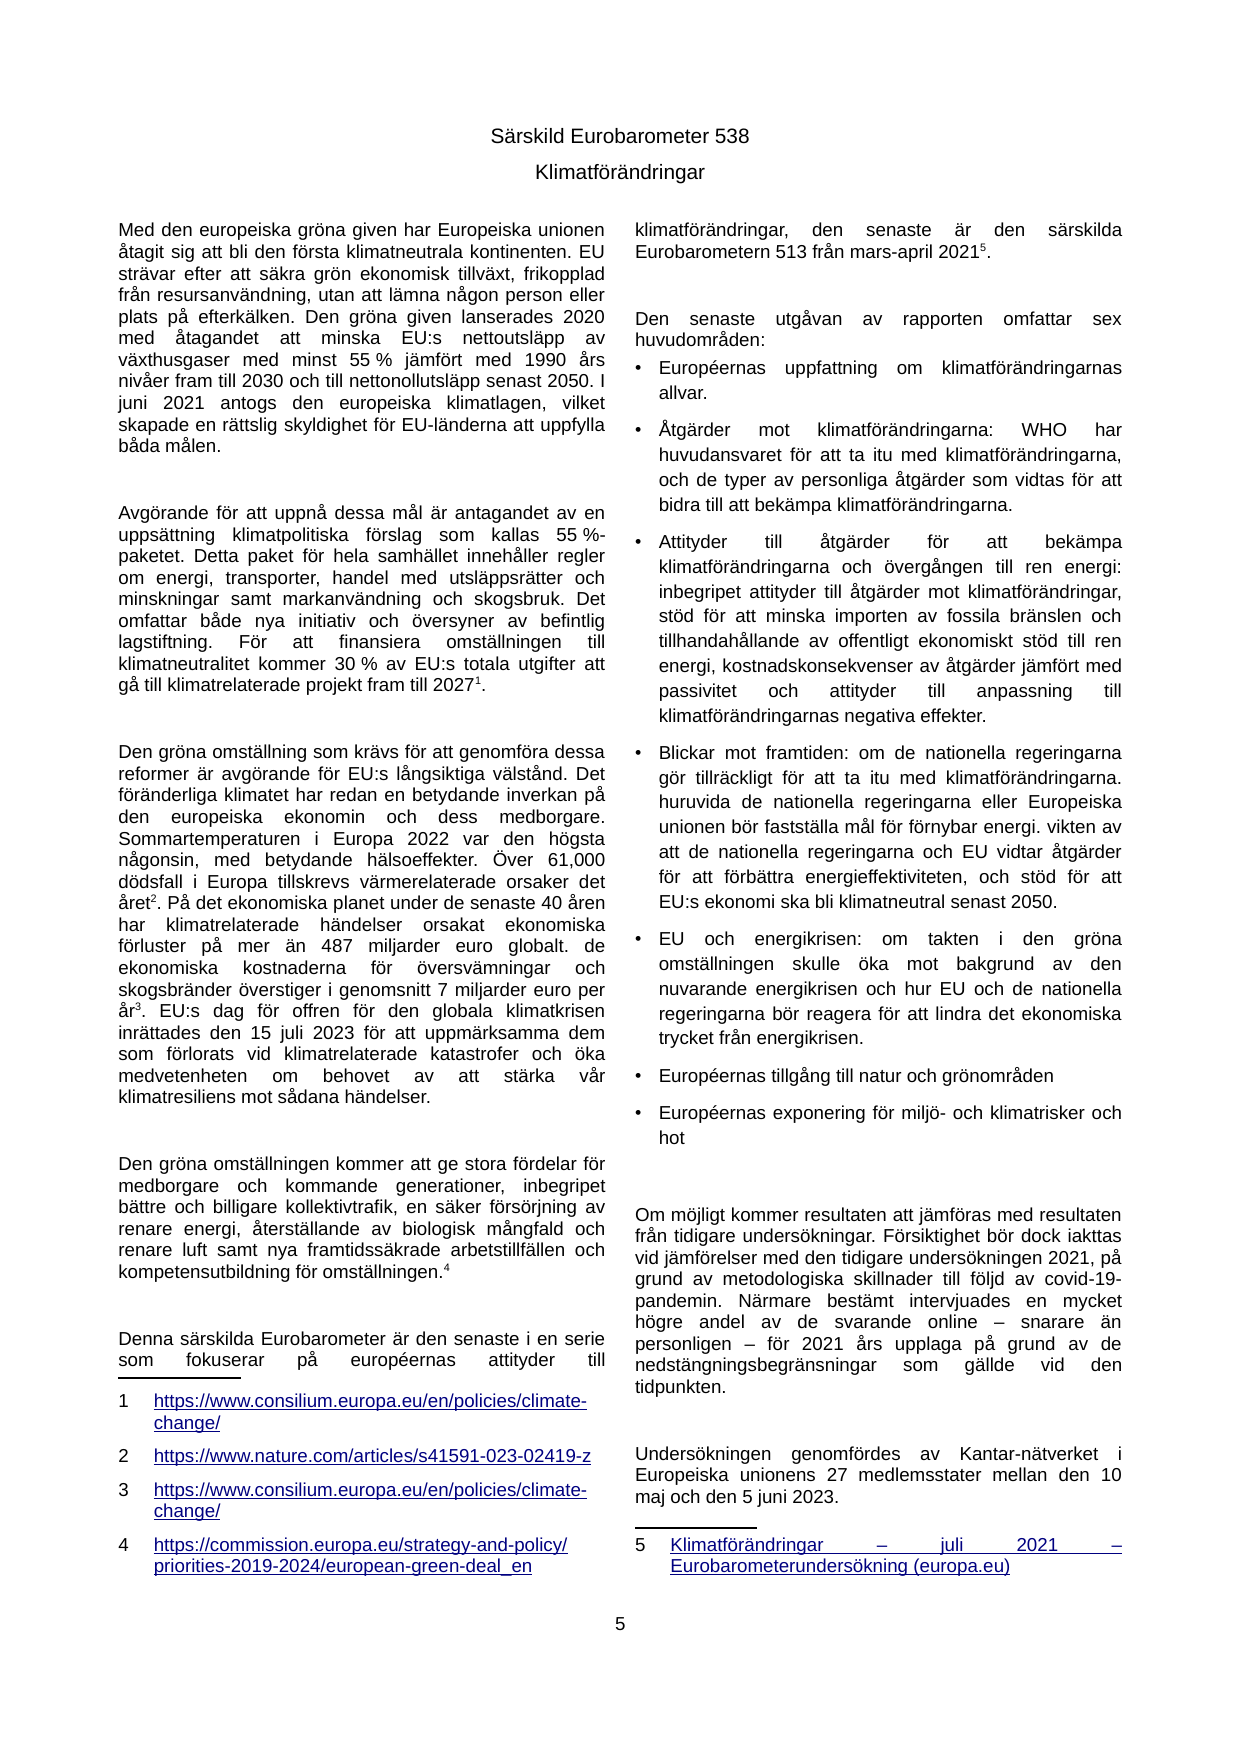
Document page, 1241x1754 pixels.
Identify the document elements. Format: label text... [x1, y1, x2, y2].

list Européernas uppfattning om klimatförändringarnas allvar. [635, 357, 1122, 403]
list Attityder till åtgärder för att bekämpa klimatförändringarna och övergången till ren energi: inbegripet attityder till åtgärder mot klimatförändringar, stöd för att minska importen av fossila bränslen och tillhandahållande av offentligt ekonomiskt stöd till ren energi, kostnadskonsekvenser av åtgärder jämfört med passivitet och attityder till anpassning till klimatförändringarnas negativa effekter. [635, 531, 1122, 726]
text https://commission.europa.eu/strategy-and-policy/priorities-2019-2024/european-green-deal_en [118, 1534, 605, 1577]
list EU och energikrisen: om takten i den gröna omställningen skulle öka mot bakgrund av den nuvarande energikrisen och hur EU och de nationella regeringarna bör reagera för att lindra det ekonomiska trycket från energikrisen. [635, 928, 1122, 1049]
list Européernas exponering för miljö- och klimatrisker och hot [635, 1102, 1122, 1148]
text Denna särskilda Eurobarometer är den senaste i en serie som fokuserar på européernas attityder till [118, 1328, 605, 1371]
text Om möjligt kommer resultaten att jämföras med resultaten från tidigare undersökningar. Försiktighet bör dock iakttas vid jämförelser med den tidigare undersökningen 2021, på grund av metodologiska skillnader till följd av covid-19-pandemin. Närmare bestämt intervjuades en mycket högre andel av de svarande online – snarare än personligen – för 2021 års upplaga på grund av de nedstängningsbegränsningar som gällde vid den tidpunkten. [635, 1203, 1122, 1397]
text Avgörande för att uppnå dessa mål är antagandet av en uppsättning klimatpolitiska förslag som kallas 55 %-paketet. Detta paket för hela samhället innehåller regler om energi, transporter, handel med utsläppsrätter och minskningar samt markanvändning och skogsbruk. Det omfattar både nya initiativ och översyner av befintlig lagstiftning. För att finansiera omställningen till klimatneutralitet kommer 30 % av EU:s totala utgifter att gå till klimatrelaterade projekt fram till 2027. [118, 502, 605, 696]
text Den senaste utgåvan av rapporten omfattar sex huvudområden: [635, 308, 1122, 351]
list Åtgärder mot klimatförändringarna: WHO har huvudansvaret för att ta itu med klimatförändringarna, och de typer av personliga åtgärder som vidtas för att bidra till att bekämpa klimatförändringarna. [635, 419, 1122, 515]
text Den gröna omställning som krävs för att genomföra dessa reformer är avgörande för EU:s långsiktiga välstånd. Det föränderliga klimatet har redan en betydande inverkan på den europeiska ekonomin och dess medborgare. Sommartemperaturen i Europa 2022 var den högsta någonsin, med betydande hälsoeffekter. Över 61,000 dödsfall i Europa tillskrevs värmerelaterade orsaker det året. På det ekonomiska planet under de senaste 40 åren har klimatrelaterade händelser orsakat ekonomiska förluster på mer än 487 miljarder euro globalt. de ekonomiska kostnaderna för översvämningar och skogsbränder överstiger i genomsnitt 7 miljarder euro per år. EU:s dag för offren för den globala klimatkrisen inrättades den 15 juli 2023 för att uppmärksamma dem som förlorats vid klimatrelaterade katastrofer och öka medvetenheten om behovet av att stärka vår klimatresiliens mot sådana händelser. [118, 741, 605, 1108]
text https://www.consilium.europa.eu/en/policies/climate-change/ [118, 1479, 605, 1522]
text Med den europeiska gröna given har Europeiska unionen åtagit sig att bli den första klimatneutrala kontinenten. EU strävar efter att säkra grön ekonomisk tillväxt, frikopplad från resursanvändning, utan att lämna någon person eller plats på efterkälken. Den gröna given lanserades 2020 med åtagandet att minska EU:s nettoutsläpp av växthusgaser med minst 55 % jämfört med 1990 års nivåer fram till 2030 och till nettonollutsläpp senast 2050. I juni 2021 antogs den europeiska klimatlagen, vilket skapade en rättslig skyldighet för EU-länderna att uppfylla båda målen. [118, 219, 605, 456]
text https://www.nature.com/articles/s41591-023-02419-z [118, 1445, 605, 1467]
text Klimatförändringar – juli 2021 – Eurobarometerundersökning (europa.eu) [635, 1534, 1122, 1577]
list Européernas tillgång till natur och grönområden [635, 1064, 1122, 1086]
text https://www.consilium.europa.eu/en/policies/climate-change/ [118, 1390, 605, 1433]
text Den gröna omställningen kommer att ge stora fördelar för medborgare och kommande generationer, inbegripet bättre och billigare kollektivtrafik, en säker försörjning av renare energi, återställande av biologisk mångfald och renare luft samt nya framtidssäkrade arbetstillfällen och kompetensutbildning för omställningen. [118, 1153, 605, 1282]
text klimatförändringar, den senaste är den särskilda Eurobarometern 513 från mars-april 2021. [635, 219, 1122, 262]
list Blickar mot framtiden: om de nationella regeringarna gör tillräckligt för att ta itu med klimatförändringarna. huruvida de nationella regeringarna eller Europeiska unionen bör fastställa mål för förnybar energi. vikten av att de nationella regeringarna och EU vidtar åtgärder för att förbättra energieffektiviteten, och stöd för att EU:s ekonomi ska bli klimatneutral senast 2050. [635, 742, 1122, 912]
text Undersökningen genomfördes av Kantar-nätverket i Europeiska unionens 27 medlemsstater mellan den 10 maj och den 5 juni 2023. [635, 1443, 1122, 1507]
